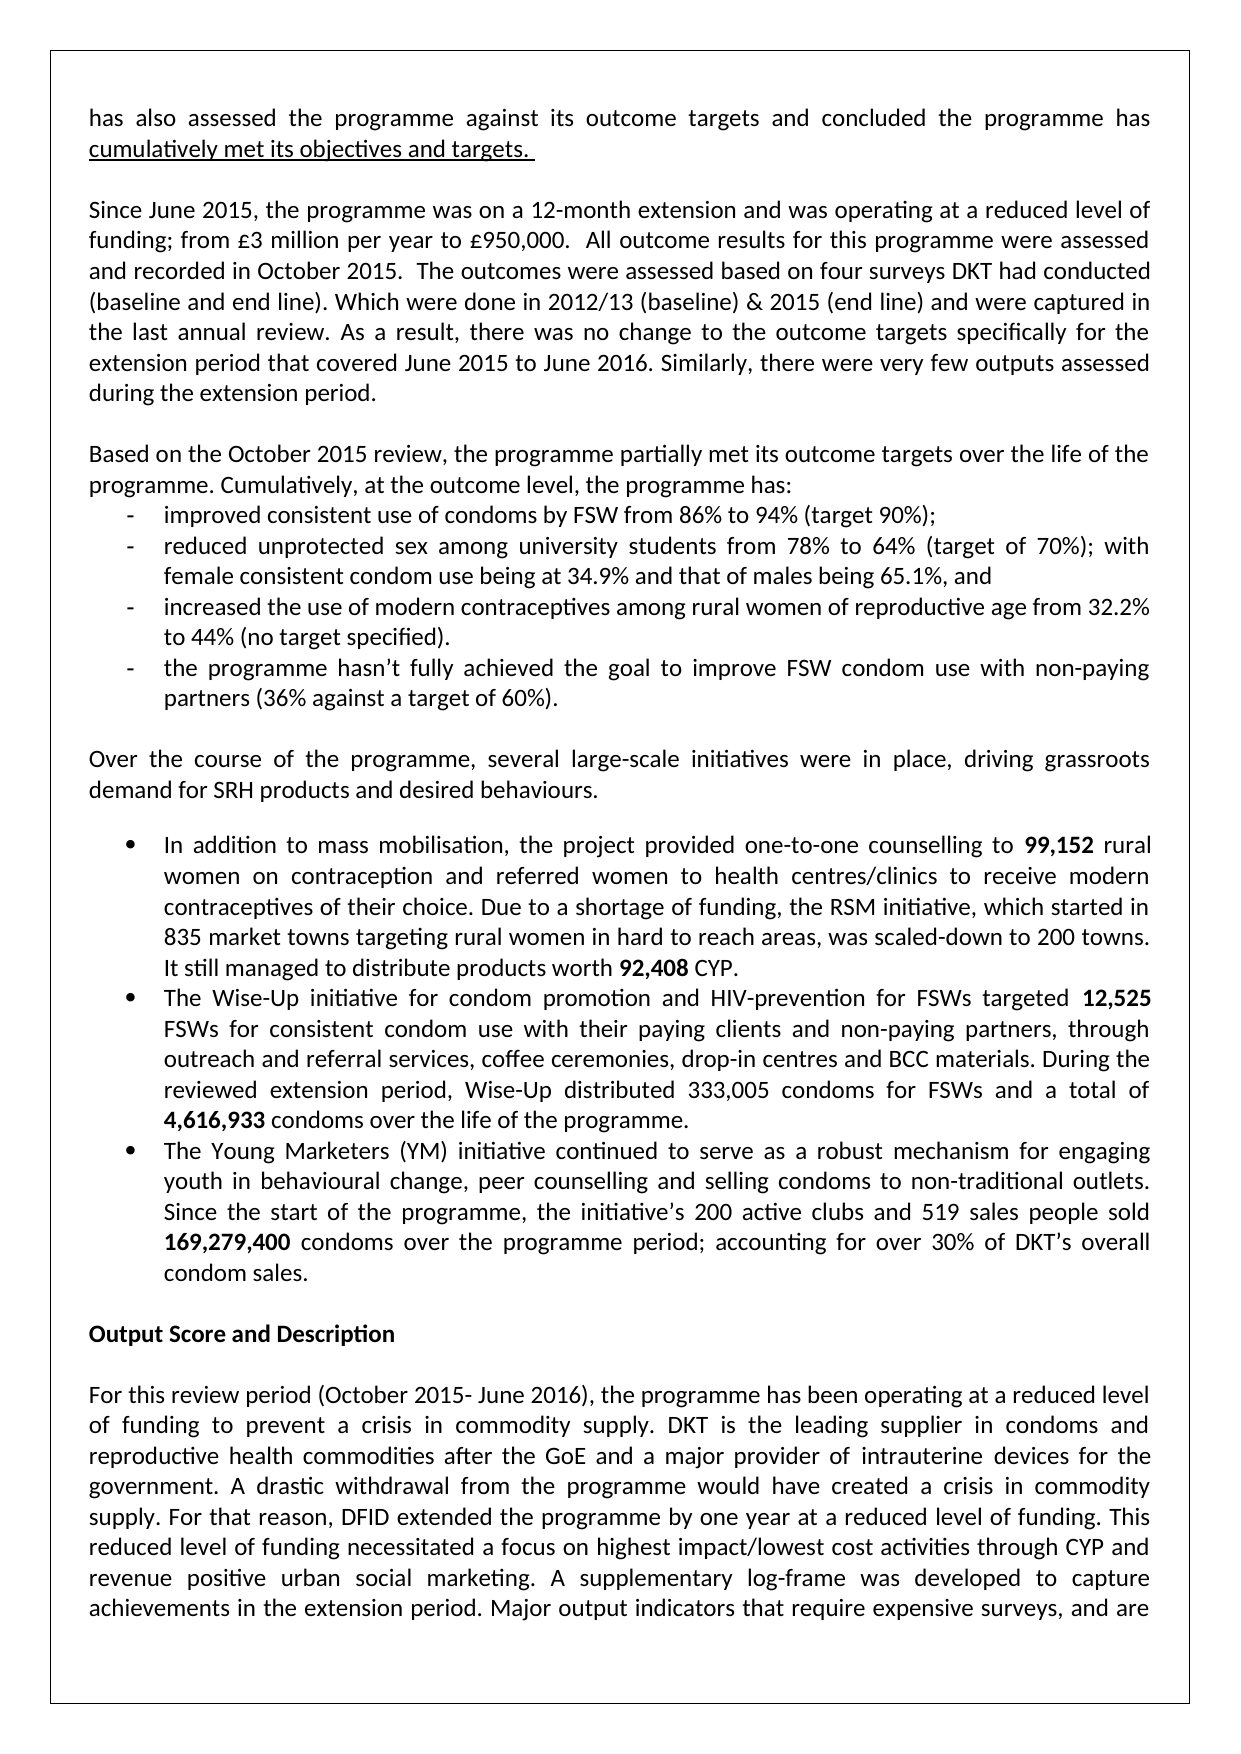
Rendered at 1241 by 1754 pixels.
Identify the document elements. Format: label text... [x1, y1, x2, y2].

text has also assessed the programme against its outcome targets and concluded the programme has cumulatively met its objectives and targets. [89, 103, 1152, 164]
list increased the use of modern contraceptives among rural women of reproductive age from 32.2% to 44% (no target specified). [126, 591, 1152, 652]
list The Wise-Up initiative for condom promotion and HIV-prevention for FSWs targeted 12,525 FSWs for consistent condom use with their paying clients and non-paying partners, through outreach and referral services, coffee ceremonies, drop-in centres and BCC materials. During the reviewed extension period, Wise-Up distributed 333,005 condoms for FSWs and a total of 4,616,933 condoms over the life of the programme. [126, 982, 1152, 1135]
text Based on the October 2015 review, the programme partially met its outcome targets over the life of the programme. Cumulatively, at the outcome level, the programme has: [89, 438, 1152, 499]
text Output Score and Description [89, 1318, 1152, 1348]
list The Young Marketers (YM) initiative continued to serve as a robust mechanism for engaging youth in behavioural change, peer counselling and selling condoms to non-traditional outlets. Since the start of the programme, the initiative’s 200 active clubs and 519 sales people sold 169,279,400 condoms over the programme period; accounting for over 30% of DKT’s overall condom sales. [126, 1135, 1152, 1287]
list reduced unprotected sex among university students from 78% to 64% (target of 70%); with female consistent condom use being at 34.9% and that of males being 65.1%, and [126, 530, 1152, 591]
list the programme hasn’t fully achieved the goal to improve FSW condom use with non-paying partners (36% against a target of 60%). [126, 652, 1152, 713]
text For this review period (October 2015- June 2016), the programme has been operating at a reduced level of funding to prevent a crisis in commodity supply. DKT is the leading supplier in condoms and reproductive health commodities after the GoE and a major provider of intrauterine devices for the government. A drastic withdrawal from the programme would have created a crisis in commodity supply. For that reason, DFID extended the programme by one year at a reduced level of funding. This reduced level of funding necessitated a focus on highest impact/lowest cost activities through CYP and revenue positive urban social marketing. A supplementary log-frame was developed to capture achievements in the extension period. Major output indicators that require expensive surveys, and are [89, 1379, 1152, 1623]
list In addition to mass mobilisation, the project provided one-to-one counselling to 99,152 rural women on contraception and referred women to health centres/clinics to receive modern contraceptives of their choice. Due to a shortage of funding, the RSM initiative, which started in 835 market towns targeting rural women in hard to reach areas, was scaled-down to 200 towns. It still managed to distribute products worth 92,408 CYP. [126, 829, 1152, 982]
list improved consistent use of condoms by FSW from 86% to 94% (target 90%); [126, 499, 1152, 530]
text Over the course of the programme, several large-scale initiatives were in place, driving grassroots demand for SRH products and desired behaviours. [89, 743, 1152, 804]
text Since June 2015, the programme was on a 12-month extension and was operating at a reduced level of funding; from £3 million per year to £950,000. All outcome results for this programme were assessed and recorded in October 2015. The outcomes were assessed based on four surveys DKT had conducted (baseline and end line). Which were done in 2012/13 (baseline) & 2015 (end line) and were captured in the last annual review. As a result, there was no change to the outcome targets specifically for the extension period that covered June 2015 to June 2016. Similarly, there were very few outputs assessed during the extension period. [89, 194, 1152, 408]
